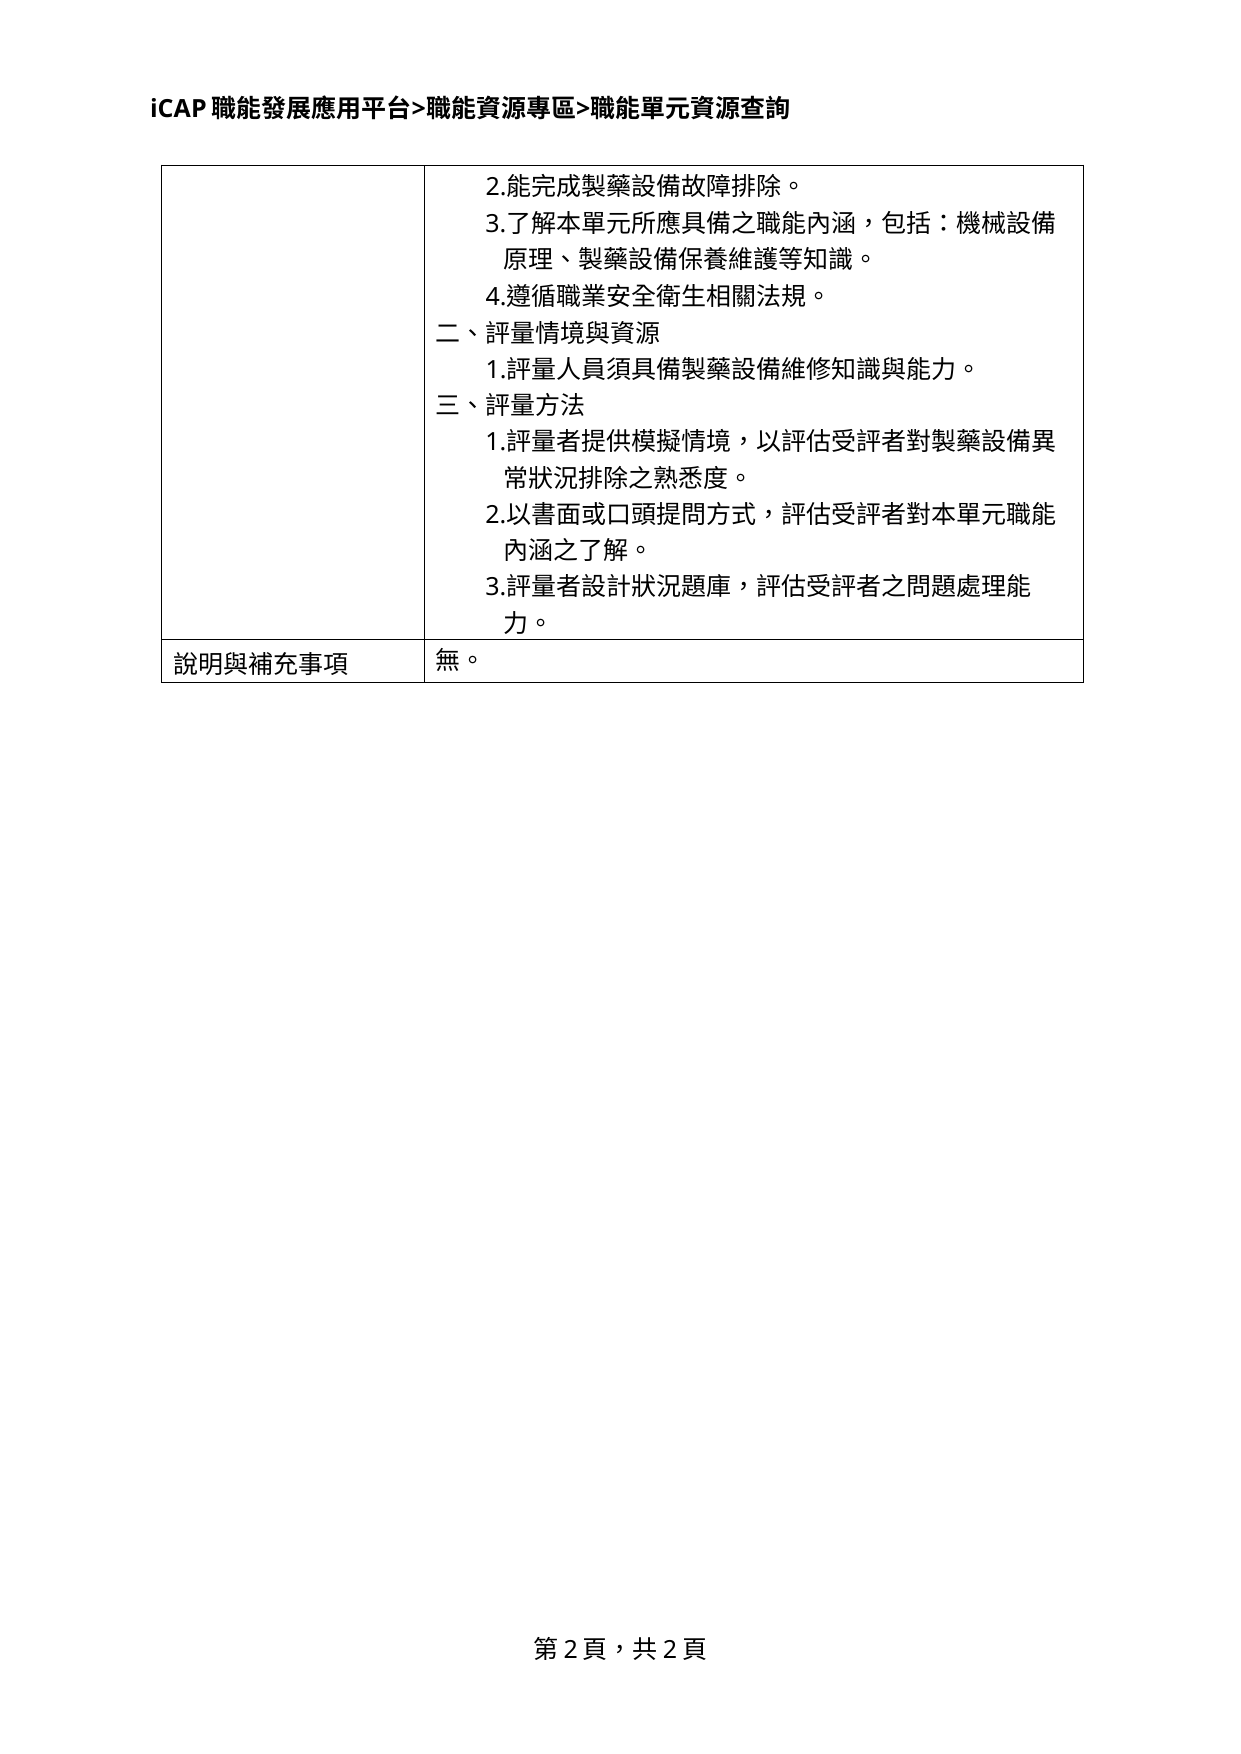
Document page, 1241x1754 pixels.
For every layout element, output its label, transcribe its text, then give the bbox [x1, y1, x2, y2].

table_cell [162, 166, 424, 639]
table_cell 說明與補充事項 [162, 640, 424, 682]
table_cell 2.能完成製藥設備故障排除。 3.了解本單元所應具備之職能內涵，包括：機械設備原理、製藥設備保養維護等知識。 4.遵循職業安全衛生相關法規。 二、評量情境與資源 1.評量人員須具備製藥設備維修知識與能力。 三、評量方法 1.評量者提供模擬情境，以評估受評者對製藥設備異常狀況排除之熟悉度。 2.以書面或口頭提問方式，評估受評者對本單元職能內涵之了解。 3.評量者設計狀況題庫，評估受評者之問題處理能力。 [425, 166, 1083, 639]
table_cell 無。 [425, 640, 1083, 682]
